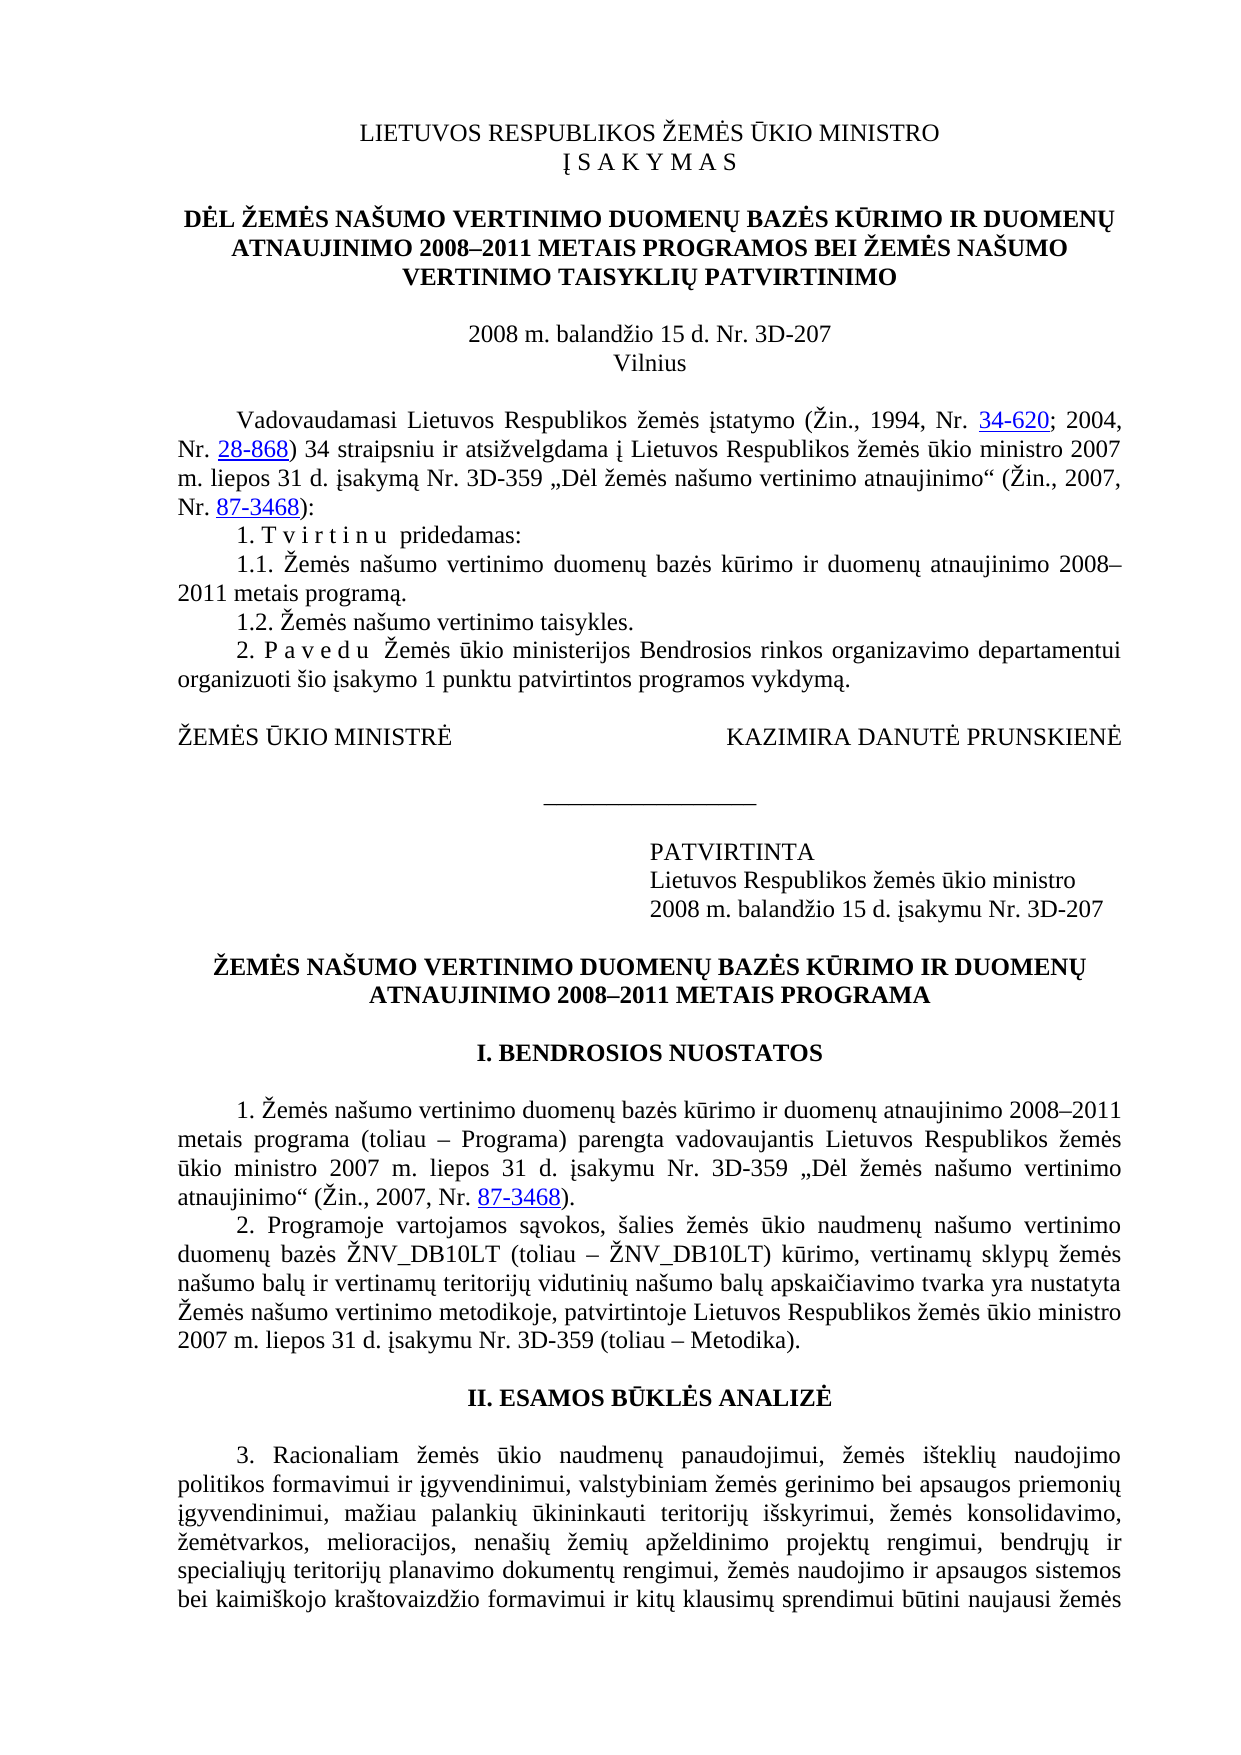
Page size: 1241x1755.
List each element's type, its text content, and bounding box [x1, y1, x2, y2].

text ŽEMĖS ŪKIO MINISTRĖ KAZIMIRA DANUTĖ PRUNSKIENĖ [177, 722, 1122, 751]
text 2. Pavedu Žemės ūkio ministerijos Bendrosios rinkos organizavimo departamentui organizuoti šio įsakymo 1 punktu patvirtintos programos vykdymą. [177, 636, 1122, 693]
text DĖL ŽEMĖS NAŠUMO VERTINIMO DUOMENŲ BAZĖS KŪRIMO IR DUOMENŲ ATNAUJINIMO 2008–2011 METAIS PROGRAMOS BEI ŽEMĖS NAŠUMO VERTINIMO TAISYKLIŲ PATVIRTINIMO [177, 204, 1122, 291]
text Lietuvos Respublikos žemės ūkio ministro 2008 m. balandžio 15 d. įsakymu Nr. 3D-207 [649, 866, 1122, 923]
text II. ESAMOS BŪKLĖS ANALIZĖ [177, 1383, 1122, 1412]
text LIETUVOS RESPUBLIKOS ŽEMĖS ŪKIO MINISTRO [177, 118, 1122, 147]
text 1. Tvirtinu pridedamas: [177, 521, 1122, 549]
text _________________ [177, 779, 1122, 808]
text ŽEMĖS NAŠUMO VERTINIMO DUOMENŲ BAZĖS KŪRIMO IR DUOMENŲ ATNAUJINIMO 2008–2011 METAIS PROGRAMA [177, 952, 1122, 1009]
text 3. Racionaliam žemės ūkio naudmenų panaudojimui, žemės išteklių naudojimo politikos formavimui ir įgyvendinimui, valstybiniam žemės gerinimo bei apsaugos priemonių įgyvendinimui, mažiau palankių ūkininkauti teritorijų išskyrimui, žemės konsolidavimo, žemėtvarkos, melioracijos, nenašių žemių apželdinimo projektų rengimui, bendrųjų ir specialiųjų teritorijų planavimo dokumentų rengimui, žemės naudojimo ir apsaugos sistemos bei kaimiškojo kraštovaizdžio formavimui ir kitų klausimų sprendimui būtini naujausi žemės [177, 1441, 1122, 1613]
text ĮSAKYMAS [177, 147, 1122, 176]
text 1.1. Žemės našumo vertinimo duomenų bazės kūrimo ir duomenų atnaujinimo 2008–2011 metais programą. [177, 549, 1122, 607]
text 2008 m. balandžio 15 d. Nr. 3D-207 [177, 319, 1122, 348]
text Vilnius [177, 348, 1122, 377]
text 1.2. Žemės našumo vertinimo taisykles. [177, 607, 1122, 636]
text I. BENDROSIOS NUOSTATOS [177, 1038, 1122, 1067]
text 2. Programoje vartojamos sąvokos, šalies žemės ūkio naudmenų našumo vertinimo duomenų bazės ŽNV_DB10LT (toliau – ŽNV_DB10LT) kūrimo, vertinamų sklypų žemės našumo balų ir vertinamų teritorijų vidutinių našumo balų apskaičiavimo tvarka yra nustatyta Žemės našumo vertinimo metodikoje, patvirtintoje Lietuvos Respublikos žemės ūkio ministro 2007 m. liepos 31 d. įsakymu Nr. 3D-359 (toliau – Metodika). [177, 1211, 1122, 1354]
text Vadovaudamasi Lietuvos Respublikos žemės įstatymo (Žin., 1994, Nr. 34-620; 2004, Nr. 28-868) 34 straipsniu ir atsižvelgdama į Lietuvos Respublikos žemės ūkio ministro 2007 m. liepos 31 d. įsakymą Nr. 3D-359 „Dėl žemės našumo vertinimo atnaujinimo“ (Žin., 2007, Nr. 87-3468): [177, 406, 1122, 521]
text 1. Žemės našumo vertinimo duomenų bazės kūrimo ir duomenų atnaujinimo 2008–2011 metais programa (toliau – Programa) parengta vadovaujantis Lietuvos Respublikos žemės ūkio ministro 2007 m. liepos 31 d. įsakymu Nr. 3D-359 „Dėl žemės našumo vertinimo atnaujinimo“ (Žin., 2007, Nr. 87-3468). [177, 1096, 1122, 1211]
text PATVIRTINTA [649, 837, 1122, 866]
